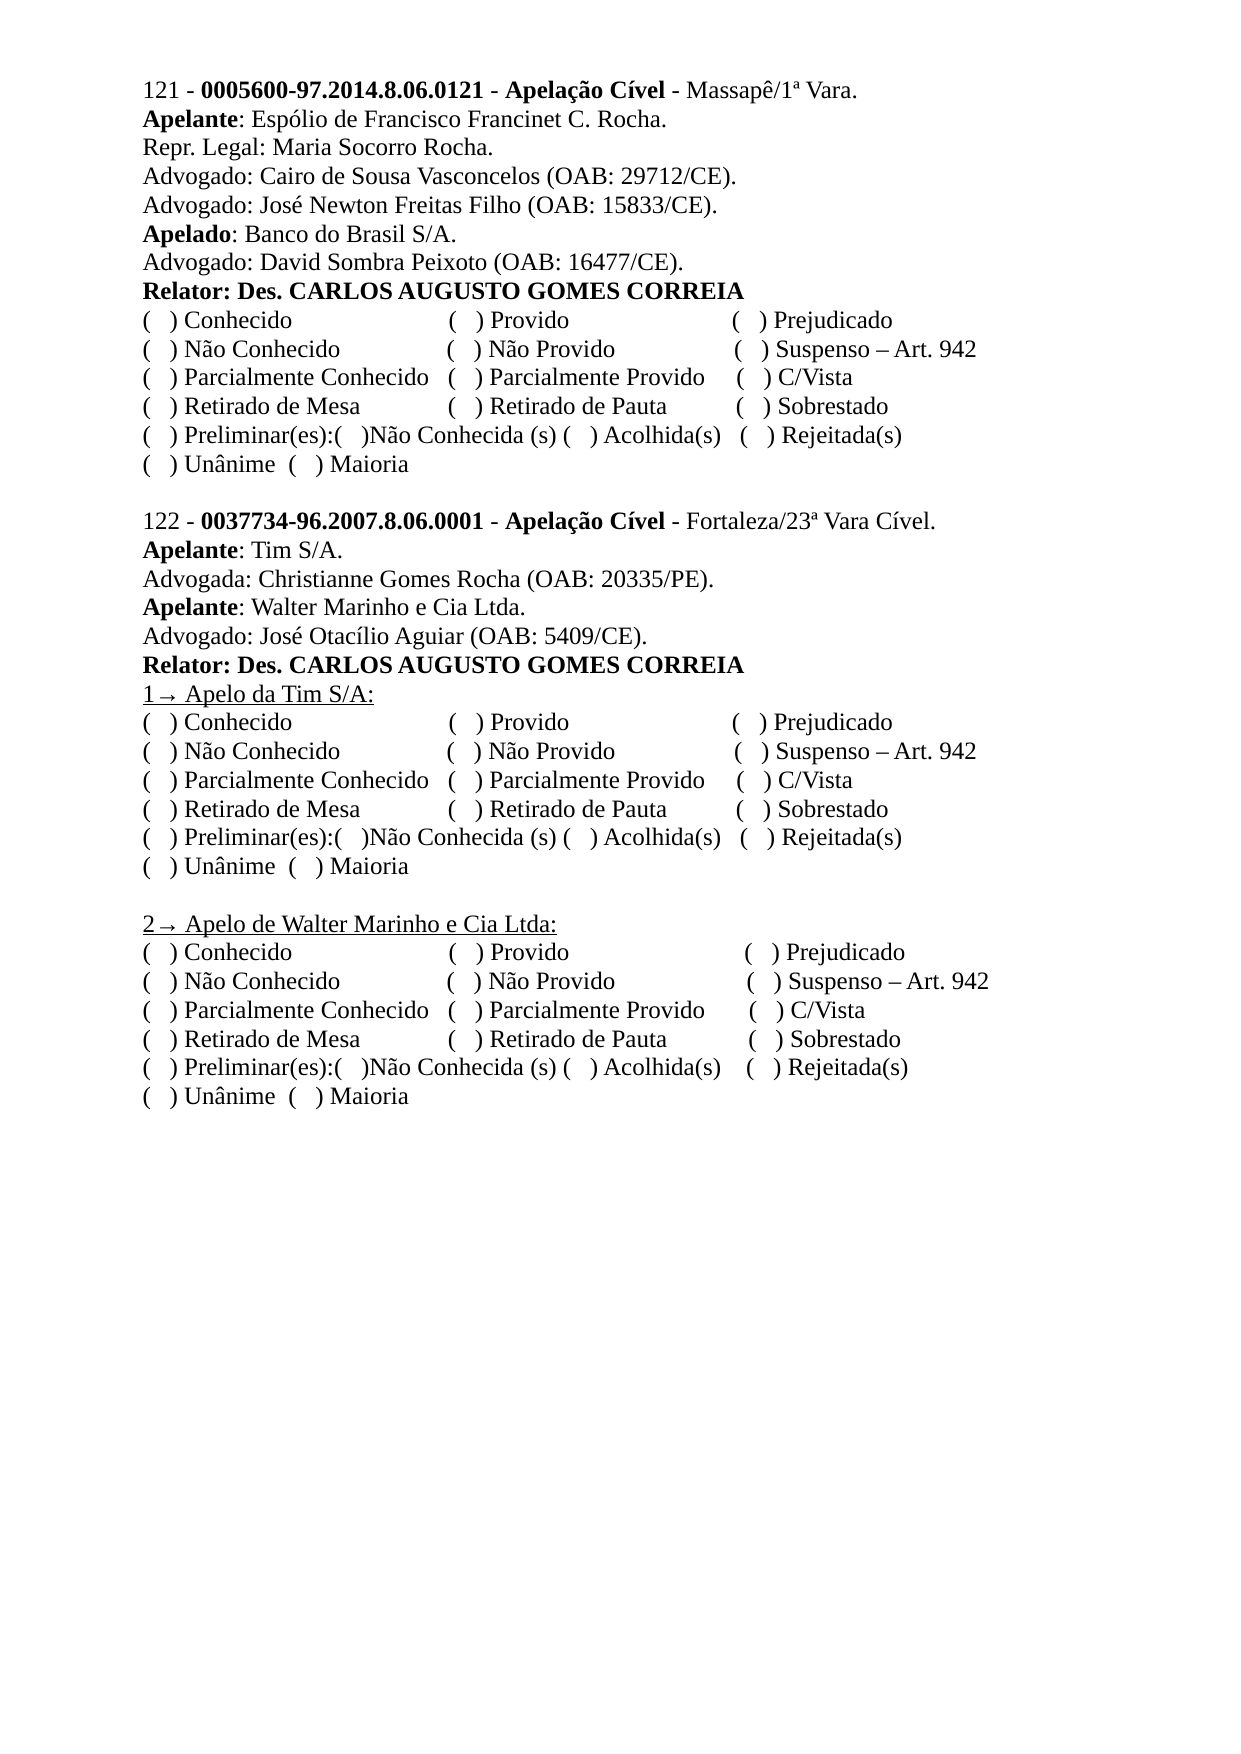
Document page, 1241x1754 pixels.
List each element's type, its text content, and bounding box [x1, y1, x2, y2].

text 122 - 0037734-96.2007.8.06.0001 - Apelação Cível - Fortaleza/23ª Vara Cível. [142, 506, 1141, 535]
text ( ) Conhecido ( ) Provido ( ) Prejudicado [142, 305, 1141, 334]
text 121 - 0005600-97.2014.8.06.0121 - Apelação Cível - Massapê/1ª Vara. [142, 75, 1141, 104]
text Advogado: José Newton Freitas Filho (OAB: 15833/CE). [142, 190, 1141, 219]
text Advogado: David Sombra Peixoto (OAB: 16477/CE). [142, 247, 1141, 276]
text Advogado: Cairo de Sousa Vasconcelos (OAB: 29712/CE). [142, 161, 1141, 190]
text ( ) Não Conhecido ( ) Não Provido ( ) Suspenso – Art. 942 [142, 966, 1158, 995]
text ( ) Não Conhecido ( ) Não Provido ( ) Suspenso – Art. 942 [142, 334, 1158, 362]
text Advogado: José Otacílio Aguiar (OAB: 5409/CE). [142, 621, 1141, 650]
text Apelado: Banco do Brasil S/A. [142, 219, 1141, 247]
text ( ) Retirado de Mesa ( ) Retirado de Pauta ( ) Sobrestado [142, 1024, 1158, 1052]
text ( ) Preliminar(es):( )Não Conhecida (s) ( ) Acolhida(s) ( ) Rejeitada(s) [142, 822, 1158, 851]
text Relator: Des. CARLOS AUGUSTO GOMES CORREIA [142, 650, 1141, 679]
text ( ) Unânime ( ) Maioria [142, 851, 1158, 880]
text ( ) Parcialmente Conhecido ( ) Parcialmente Provido ( ) C/Vista [142, 765, 1158, 794]
text 1→ Apelo da Tim S/A: [142, 679, 1141, 707]
text Relator: Des. CARLOS AUGUSTO GOMES CORREIA [142, 276, 1141, 305]
text ( ) Retirado de Mesa ( ) Retirado de Pauta ( ) Sobrestado [142, 794, 1158, 822]
text ( ) Parcialmente Conhecido ( ) Parcialmente Provido ( ) C/Vista [142, 362, 1158, 391]
text ( ) Preliminar(es):( )Não Conhecida (s) ( ) Acolhida(s) ( ) Rejeitada(s) [142, 420, 1158, 449]
text ( ) Conhecido ( ) Provido ( ) Prejudicado [142, 707, 1141, 736]
text Apelante: Tim S/A. [142, 535, 1141, 564]
text ( ) Conhecido ( ) Provido ( ) Prejudicado [142, 937, 1141, 966]
text ( ) Não Conhecido ( ) Não Provido ( ) Suspenso – Art. 942 [142, 736, 1158, 765]
text Apelante: Walter Marinho e Cia Ltda. [142, 592, 1141, 621]
text ( ) Retirado de Mesa ( ) Retirado de Pauta ( ) Sobrestado [142, 391, 1158, 420]
text ( ) Unânime ( ) Maioria [142, 449, 1158, 477]
text ( ) Parcialmente Conhecido ( ) Parcialmente Provido ( ) C/Vista [142, 995, 1158, 1024]
text ( ) Unânime ( ) Maioria [142, 1081, 1158, 1110]
text Advogada: Christianne Gomes Rocha (OAB: 20335/PE). [142, 564, 1141, 592]
text Apelante: Espólio de Francisco Francinet C. Rocha. [142, 104, 1141, 132]
text ( ) Preliminar(es):( )Não Conhecida (s) ( ) Acolhida(s) ( ) Rejeitada(s) [142, 1052, 1158, 1081]
text Repr. Legal: Maria Socorro Rocha. [142, 132, 1141, 161]
text 2→ Apelo de Walter Marinho e Cia Ltda: [142, 909, 1141, 937]
